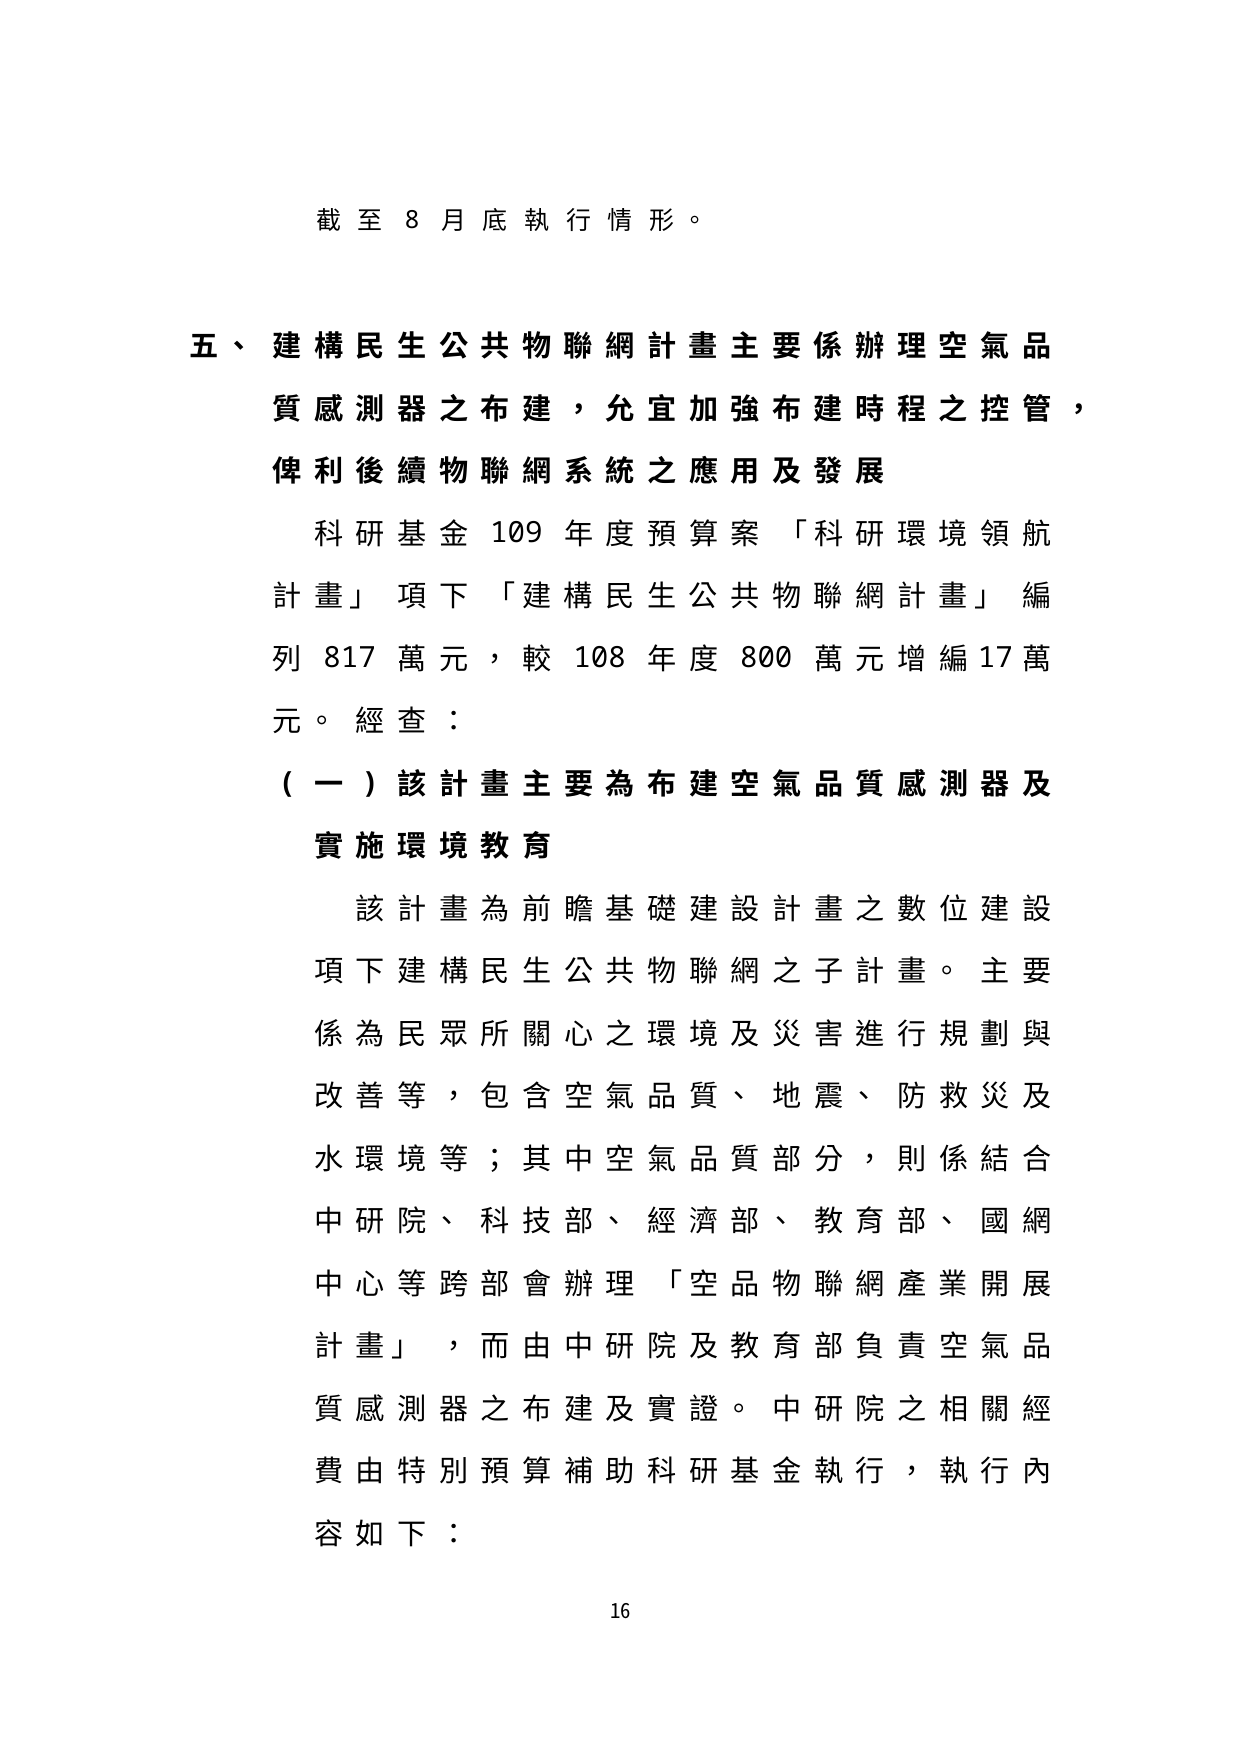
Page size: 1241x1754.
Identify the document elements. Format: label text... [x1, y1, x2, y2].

text 科研基金109年度預算案「科研環境領航計畫」項下「建構民生公共物聯網計畫」編列817萬元，較108年度800萬元增編17萬元。經查： [242, 490, 1058, 740]
text 截至8月底執行情形。 [256, 177, 1058, 240]
text 該計畫為前瞻基礎建設計畫之數位建設項下建構民生公共物聯網之子計畫。主要係為民眾所關心之環境及災害進行規劃與改善等，包含空氣品質、地震、防救災及水環境等；其中空氣品質部分，則係結合中研院、科技部、經濟部、教育部、國網中心等跨部會辦理「空品物聯網產業開展計畫」，而由中研院及教育部負責空氣品質感測器之布建及實證。中研院之相關經費由特別預算補助科研基金執行，執行內容如下： [271, 865, 1058, 1552]
text 五、建構民生公共物聯網計畫主要係辦理空氣品質感測器之布建，允宜加強布建時程之控管，俾利後續物聯網系統之應用及發展 [183, 302, 1058, 490]
text (一)該計畫主要為布建空氣品質感測器及實施環境教育 [242, 740, 1058, 865]
